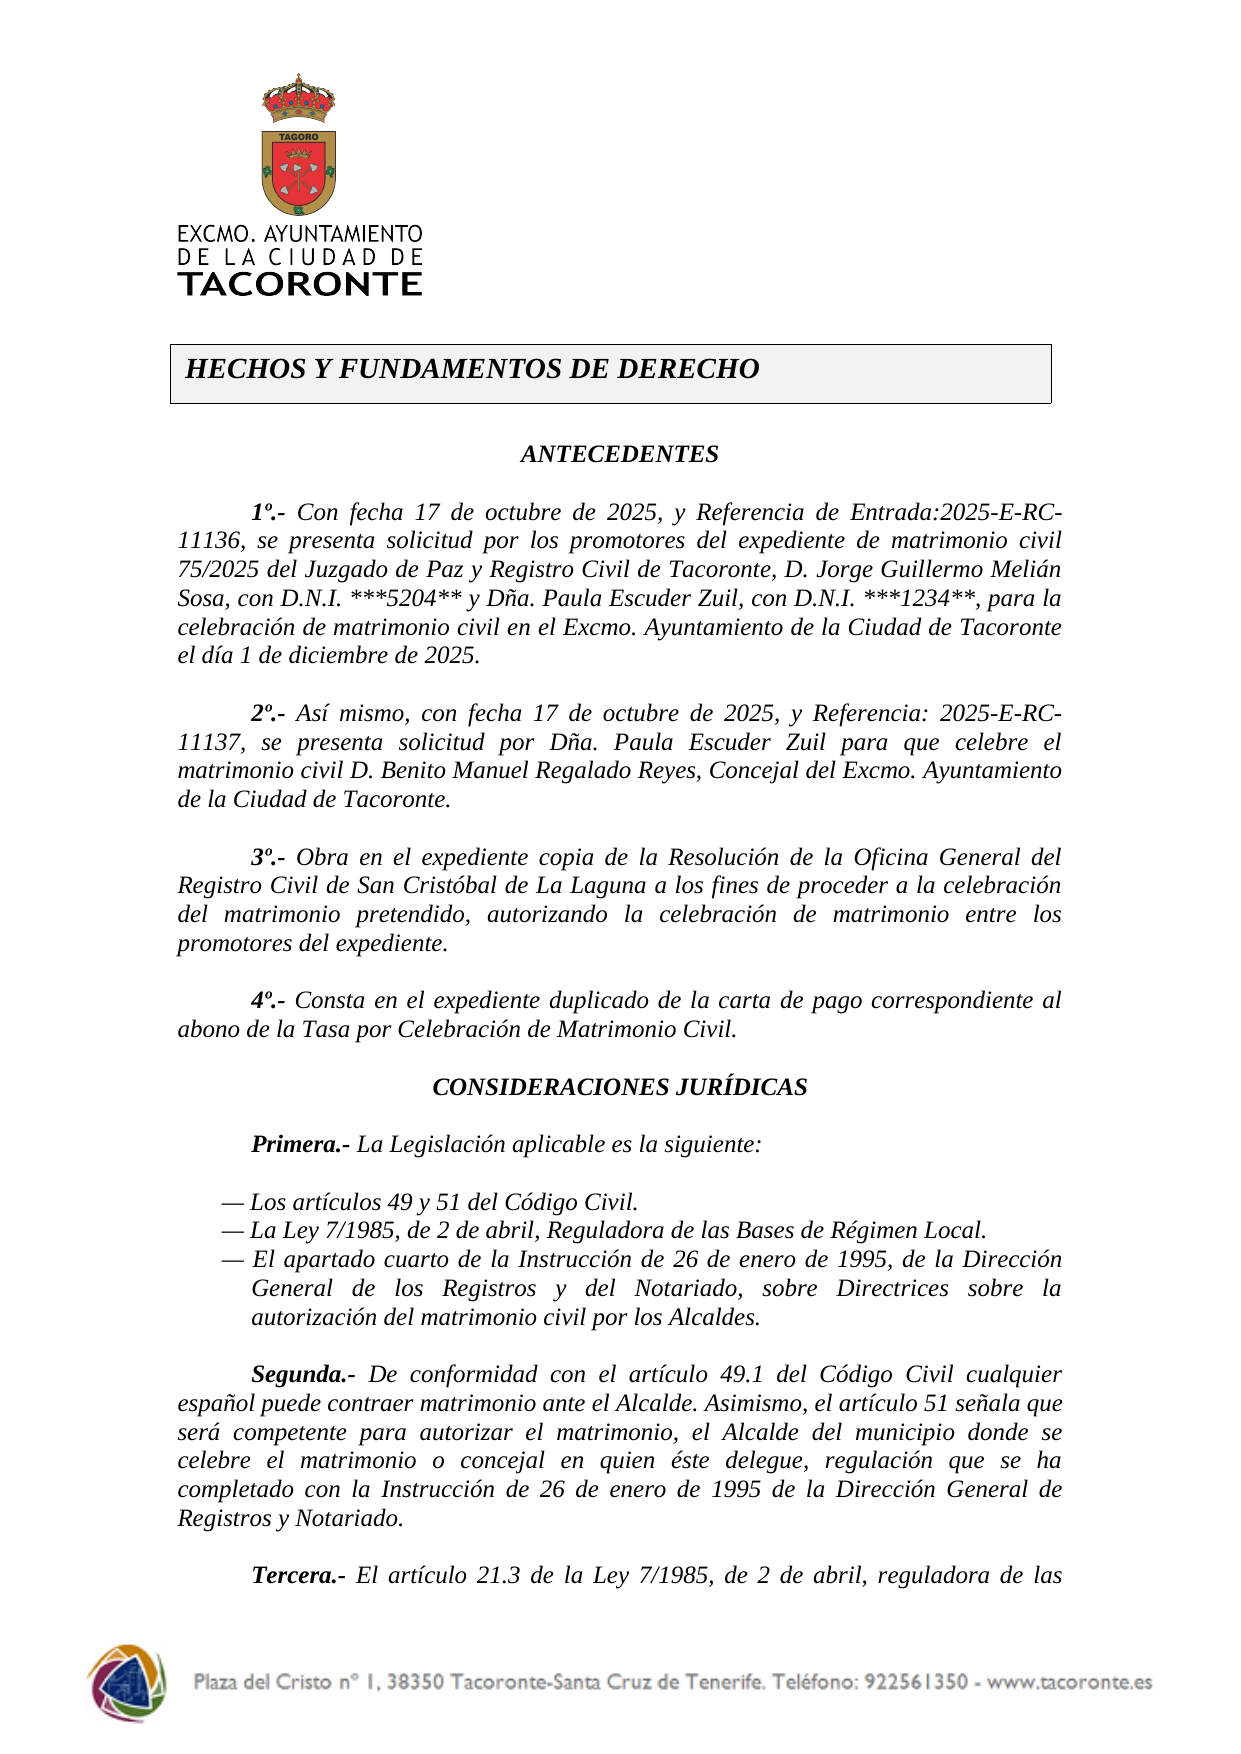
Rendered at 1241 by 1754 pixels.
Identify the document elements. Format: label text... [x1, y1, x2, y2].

text CONSIDERACIONES JURÍDICAS [177, 1072, 1063, 1100]
text Primera.- La Legislación aplicable es la siguiente: [177, 1129, 1063, 1158]
text 2º.- Así mismo, con fecha 17 de octubre de 2025, y Referencia: 2025-E-RC-11137, se presenta solicitud por Dña. Paula Escuder Zuil para que celebre el matrimonio civil D. Benito Manuel Regalado Reyes, Concejal del Excmo. Ayuntamiento de la Ciudad de Tacoronte. [177, 698, 1063, 813]
text 3º.- Obra en el expediente copia de la Resolución de la Oficina General del Registro Civil de San Cristóbal de La Laguna a los fines de proceder a la celebración del matrimonio pretendido, autorizando la celebración de matrimonio entre los promotores del expediente. [177, 842, 1063, 957]
text Segunda.- De conformidad con el artículo 49.1 del Código Civil cualquier español puede contraer matrimonio ante el Alcalde. Asimismo, el artículo 51 señala que será competente para autorizar el matrimonio, el Alcalde del municipio donde se celebre el matrimonio o concejal en quien éste delegue, regulación que se ha completado con la Instrucción de 26 de enero de 1995 de la Dirección General de Registros y Notariado. [177, 1359, 1063, 1532]
text 4º.- Consta en el expediente duplicado de la carta de pago correspondiente al abono de la Tasa por Celebración de Matrimonio Civil. [177, 985, 1063, 1043]
text — El apartado cuarto de la Instrucción de 26 de enero de 1995, de la Dirección General de los Registros y del Notariado, sobre Directrices sobre la autorización del matrimonio civil por los Alcaldes. [222, 1244, 1063, 1330]
picture [177, 73, 422, 296]
picture [80, 1631, 1163, 1738]
text Tercera.- El artículo 21.3 de la Ley 7/1985, de 2 de abril, reguladora de las [177, 1560, 1063, 1589]
text ANTECEDENTES [177, 439, 1063, 468]
text 1º.- Con fecha 17 de octubre de 2025, y Referencia de Entrada:2025-E-RC-11136, se presenta solicitud por los promotores del expediente de matrimonio civil 75/2025 del Juzgado de Paz y Registro Civil de Tacoronte, D. Jorge Guillermo Melián Sosa, con D.N.I. ***5204** y Dña. Paula Escuder Zuil, con D.N.I. ***1234**, para la celebración de matrimonio civil en el Excmo. Ayuntamiento de la Ciudad de Tacoronte el día 1 de diciembre de 2025. [177, 497, 1063, 669]
text HECHOS Y FUNDAMENTOS DE DERECHO [185, 351, 864, 385]
text — Los artículos 49 y 51 del Código Civil. [222, 1187, 1063, 1215]
text — La Ley 7/1985, de 2 de abril, Reguladora de las Bases de Régimen Local. [222, 1215, 1063, 1244]
